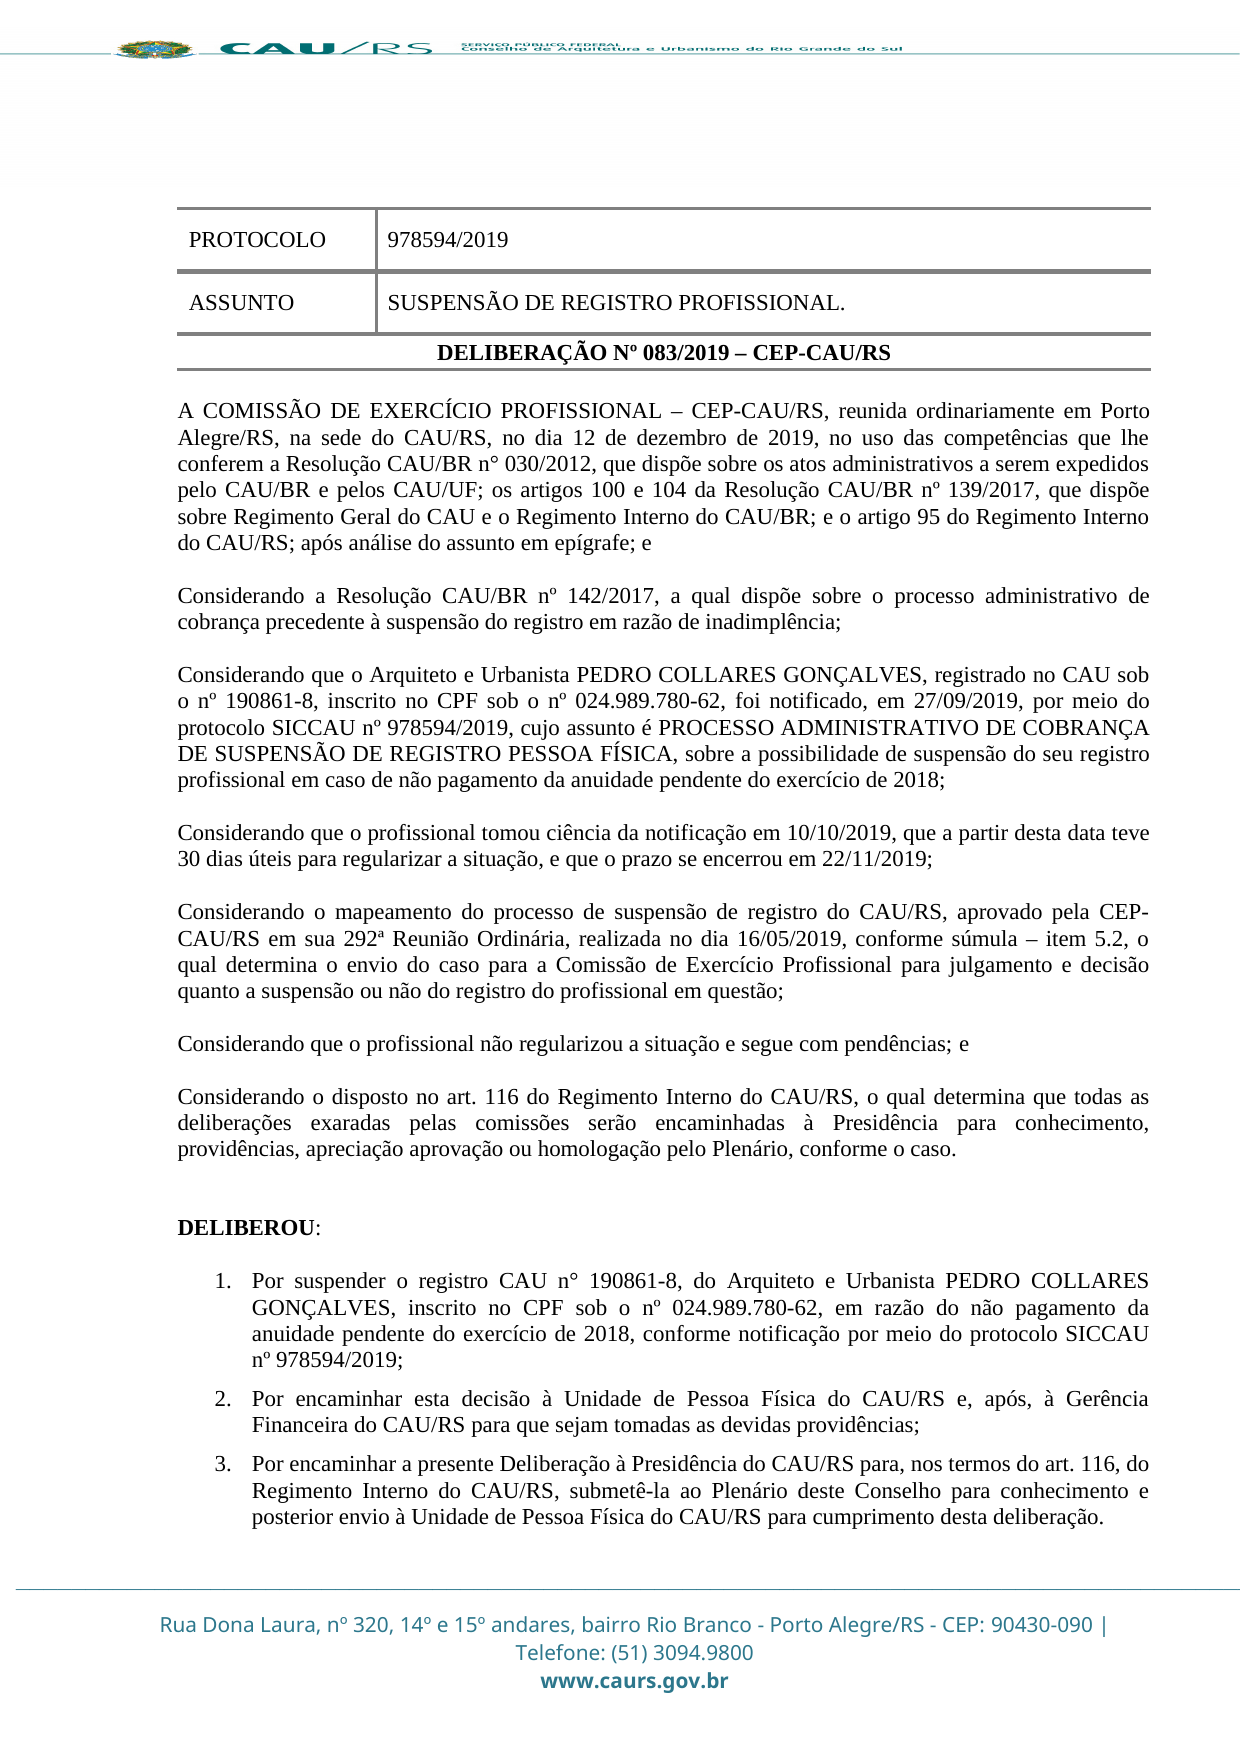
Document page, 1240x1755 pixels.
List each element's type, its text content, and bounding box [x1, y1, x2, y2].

table_header PROTOCOLO [177, 210, 375, 269]
text Considerando o disposto no art. 116 do Regimento Interno do CAU/RS, o qual determina que todas as deliberações exaradas pelas comissões serão encaminhadas à Presidência para conhecimento, providências, apreciação aprovação ou homologação pelo Plenário, conforme o caso. [177, 1083, 1151, 1162]
text A COMISSÃO DE EXERCÍCIO PROFISSIONAL – CEP-CAU/RS, reunida ordinariamente em Porto Alegre/RS, na sede do CAU/RS, no dia 12 de dezembro de 2019, no uso das competências que lhe conferem a Resolução CAU/BR n° 030/2012, que dispõe sobre os atos administrativos a serem expedidos pelo CAU/BR e pelos CAU/UF; os artigos 100 e 104 da Resolução CAU/BR nº 139/2017, que dispõe sobre Regimento Geral do CAU e o Regimento Interno do CAU/BR; e o artigo 95 do Regimento Interno do CAU/RS; após análise do assunto em epígrafe; e [177, 397, 1151, 556]
text DELIBEROU: [177, 1214, 1151, 1241]
list Por suspender o registro CAU n° 190861-8, do Arquiteto e Urbanista PEDRO COLLARES GONÇALVES, inscrito no CPF sob o nº 024.989.780-62, em razão do não pagamento da anuidade pendente do exercício de 2018, conforme notificação por meio do protocolo SICCAU nº 978594/2019; [214, 1267, 1151, 1373]
table_cell DELIBERAÇÃO Nº 083/2019 – CEP-CAU/RS [177, 336, 1151, 368]
table_cell ASSUNTO [177, 274, 375, 331]
list Por encaminhar a presente Deliberação à Presidência do CAU/RS para, nos termos do art. 116, do Regimento Interno do CAU/RS, submetê-la ao Plenário deste Conselho para conhecimento e posterior envio à Unidade de Pessoa Física do CAU/RS para cumprimento desta deliberação. [214, 1450, 1151, 1529]
table_header 978594/2019 [378, 210, 1151, 269]
table_cell SUSPENSÃO DE REGISTRO PROFISSIONAL. [378, 274, 1151, 331]
text Considerando que o Arquiteto e Urbanista PEDRO COLLARES GONÇALVES, registrado no CAU sob o nº 190861-8, inscrito no CPF sob o nº 024.989.780-62, foi notificado, em 27/09/2019, por meio do protocolo SICCAU nº 978594/2019, cujo assunto é PROCESSO ADMINISTRATIVO DE COBRANÇA DE SUSPENSÃO DE REGISTRO PESSOA FÍSICA, sobre a possibilidade de suspensão do seu registro profissional em caso de não pagamento da anuidade pendente do exercício de 2018; [177, 661, 1151, 793]
text Considerando o mapeamento do processo de suspensão de registro do CAU/RS, aprovado pela CEP-CAU/RS em sua 292ª Reunião Ordinária, realizada no dia 16/05/2019, conforme súmula – item 5.2, o qual determina o envio do caso para a Comissão de Exercício Profissional para julgamento e decisão quanto a suspensão ou não do registro do profissional em questão; [177, 898, 1151, 1004]
text Considerando que o profissional tomou ciência da notificação em 10/10/2019, que a partir desta data teve 30 dias úteis para regularizar a situação, e que o prazo se encerrou em 22/11/2019; [177, 819, 1151, 872]
text Considerando a Resolução CAU/BR nº 142/2017, a qual dispõe sobre o processo administrativo de cobrança precedente à suspensão do registro em razão de inadimplência; [177, 582, 1151, 635]
text Considerando que o profissional não regularizou a situação e segue com pendências; e [177, 1030, 1151, 1056]
list Por encaminhar esta decisão à Unidade de Pessoa Física do CAU/RS e, após, à Gerência Financeira do CAU/RS para que sejam tomadas as devidas providências; [214, 1385, 1151, 1438]
